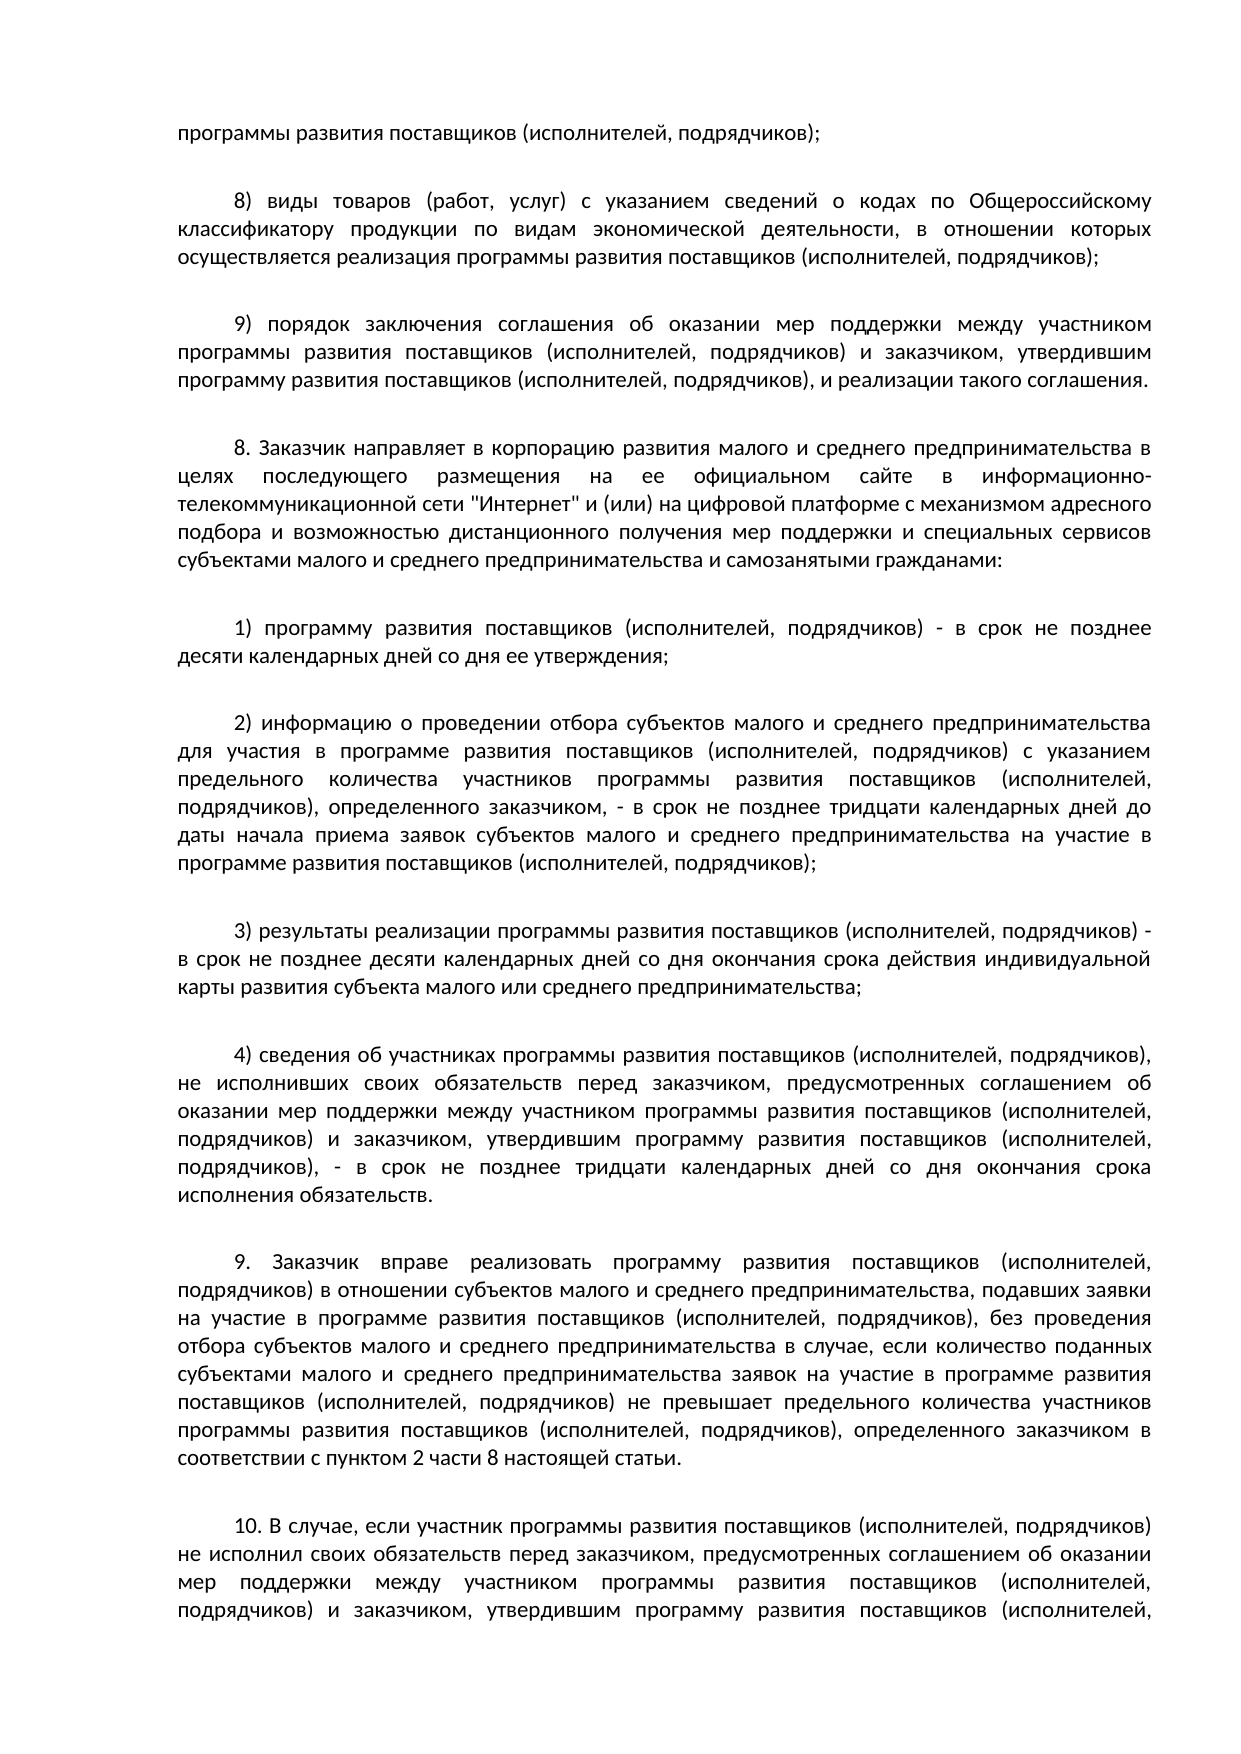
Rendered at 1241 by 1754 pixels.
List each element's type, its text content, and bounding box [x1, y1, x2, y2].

text 4) сведения об участниках программы развития поставщиков (исполнителей, подрядчиков), не исполнивших своих обязательств перед заказчиком, предусмотренных соглашением об оказании мер поддержки между участником программы развития поставщиков (исполнителей, подрядчиков) и заказчиком, утвердившим программу развития поставщиков (исполнителей, подрядчиков), - в срок не позднее тридцати календарных дней со дня окончания срока исполнения обязательств. [177, 1040, 1152, 1208]
text программы развития поставщиков (исполнителей, подрядчиков); [177, 118, 1152, 146]
text 9) порядок заключения соглашения об оказании мер поддержки между участником программы развития поставщиков (исполнителей, подрядчиков) и заказчиком, утвердившим программу развития поставщиков (исполнителей, подрядчиков), и реализации такого соглашения. [177, 309, 1152, 393]
text 10. В случае, если участник программы развития поставщиков (исполнителей, подрядчиков) не исполнил своих обязательств перед заказчиком, предусмотренных соглашением об оказании мер поддержки между участником программы развития поставщиков (исполнителей, подрядчиков) и заказчиком, утвердившим программу развития поставщиков (исполнителей, [177, 1511, 1152, 1623]
text 9. Заказчик вправе реализовать программу развития поставщиков (исполнителей, подрядчиков) в отношении субъектов малого и среднего предпринимательства, подавших заявки на участие в программе развития поставщиков (исполнителей, подрядчиков), без проведения отбора субъектов малого и среднего предпринимательства в случае, если количество поданных субъектами малого и среднего предпринимательства заявок на участие в программе развития поставщиков (исполнителей, подрядчиков) не превышает предельного количества участников программы развития поставщиков (исполнителей, подрядчиков), определенного заказчиком в соответствии с пунктом 2 части 8 настоящей статьи. [177, 1247, 1152, 1472]
text 2) информацию о проведении отбора субъектов малого и среднего предпринимательства для участия в программе развития поставщиков (исполнителей, подрядчиков) с указанием предельного количества участников программы развития поставщиков (исполнителей, подрядчиков), определенного заказчиком, - в срок не позднее тридцати календарных дней до даты начала приема заявок субъектов малого и среднего предпринимательства на участие в программе развития поставщиков (исполнителей, подрядчиков); [177, 708, 1152, 876]
text 8) виды товаров (работ, услуг) с указанием сведений о кодах по Общероссийскому классификатору продукции по видам экономической деятельности, в отношении которых осуществляется реализация программы развития поставщиков (исполнителей, подрядчиков); [177, 186, 1152, 270]
text 1) программу развития поставщиков (исполнителей, подрядчиков) - в срок не позднее десяти календарных дней со дня ее утверждения; [177, 613, 1152, 669]
text 8. Заказчик направляет в корпорацию развития малого и среднего предпринимательства в целях последующего размещения на ее официальном сайте в информационно-телекоммуникационной сети "Интернет" и (или) на цифровой платформе с механизмом адресного подбора и возможностью дистанционного получения мер поддержки и специальных сервисов субъектами малого и среднего предпринимательства и самозанятыми гражданами: [177, 433, 1152, 573]
text 3) результаты реализации программы развития поставщиков (исполнителей, подрядчиков) - в срок не позднее десяти календарных дней со дня окончания срока действия индивидуальной карты развития субъекта малого или среднего предпринимательства; [177, 916, 1152, 1000]
